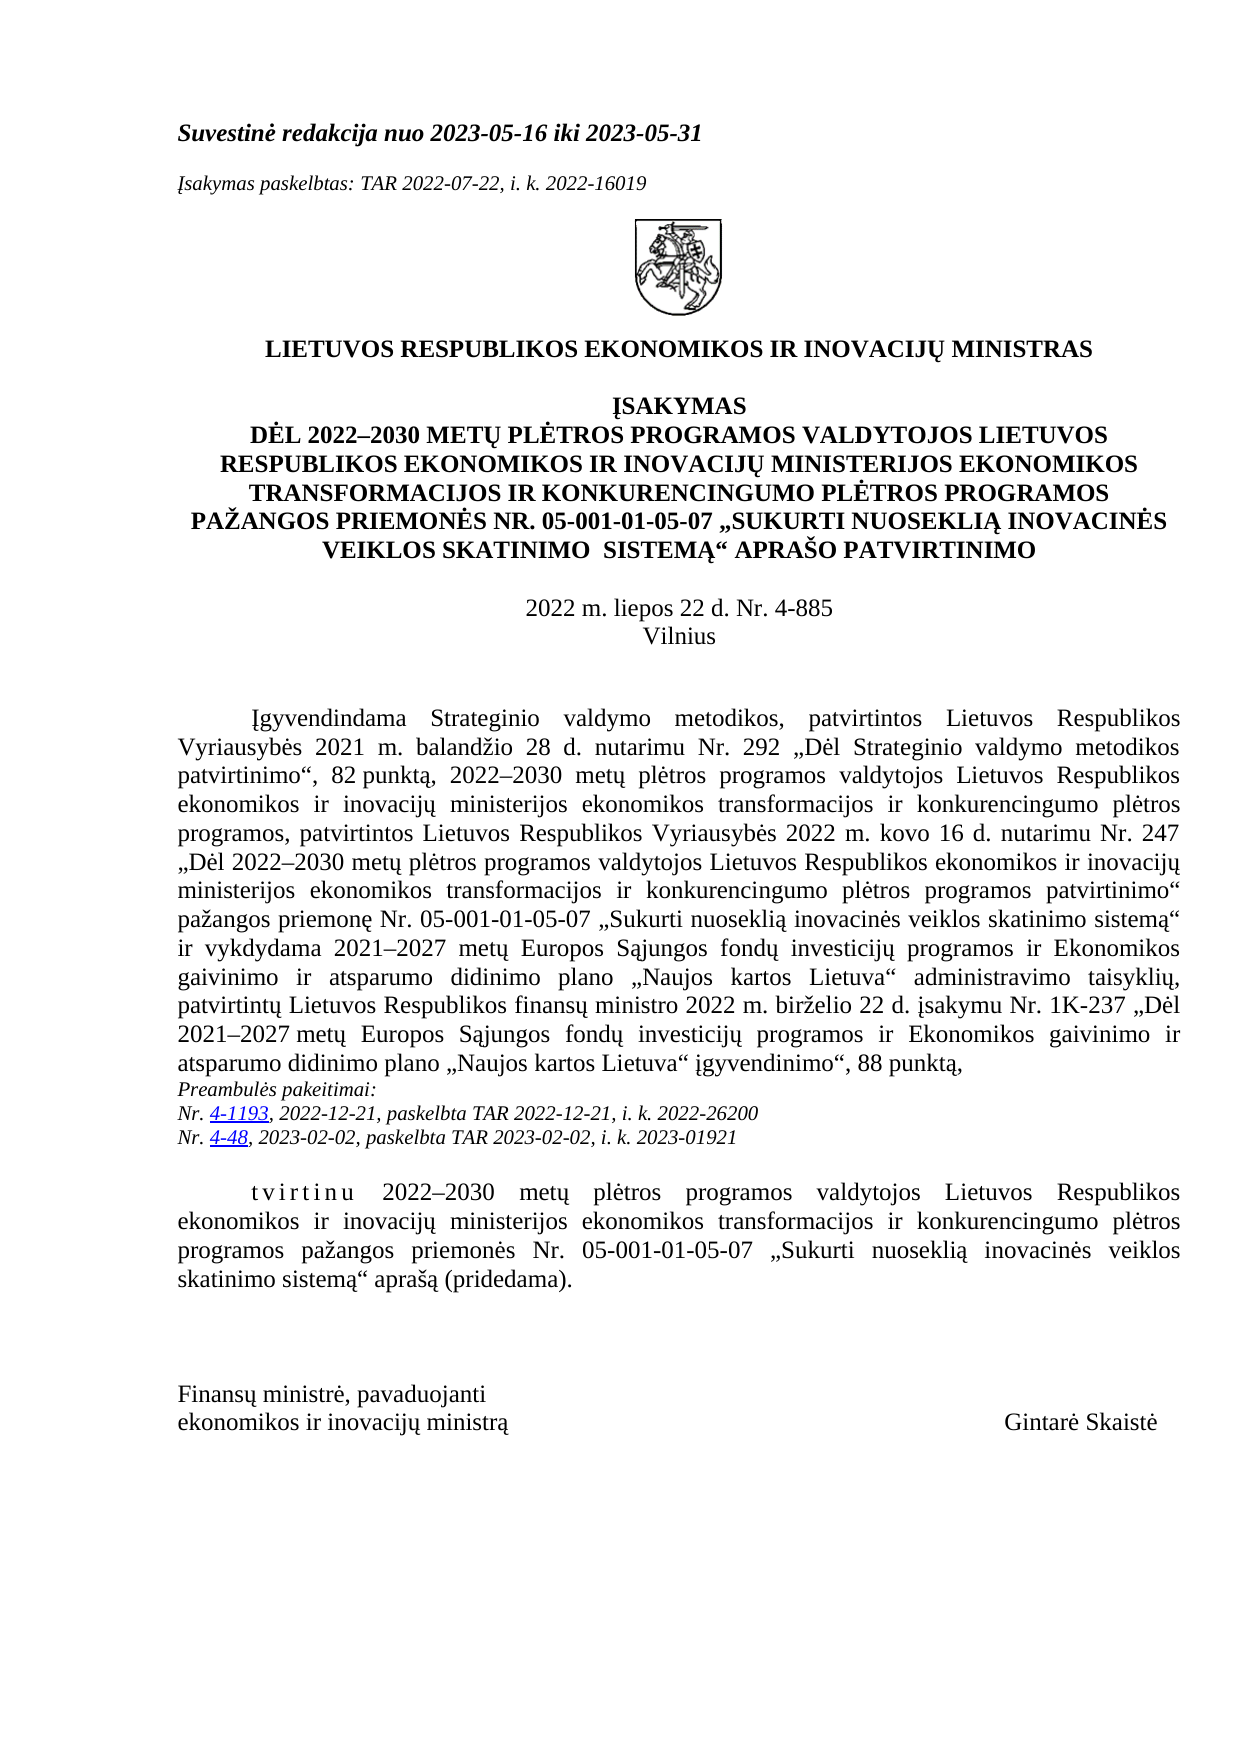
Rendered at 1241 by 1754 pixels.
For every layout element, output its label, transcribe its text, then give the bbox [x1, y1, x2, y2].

text Įsakymas paskelbtas: TAR 2022-07-22, i. k. 2022-16019 [177, 171, 1181, 195]
text tvirtinu 2022–2030 metų plėtros programos valdytojos Lietuvos Respublikos ekonomikos ir inovacijų ministerijos ekonomikos transformacijos ir konkurencingumo plėtros programos pažangos priemonės Nr. 05-001-01-05-07 „Sukurti nuoseklią inovacinės veiklos skatinimo sistemą“ aprašą (pridedama). [177, 1177, 1181, 1292]
text Vilnius [177, 621, 1181, 650]
text Preambulės pakeitimai: [177, 1077, 1181, 1101]
text ekonomikos ir inovacijų ministrą Gintarė Skaistė [177, 1407, 1181, 1436]
text Suvestinė redakcija nuo 2023-05-16 iki 2023-05-31 [177, 118, 1181, 147]
text DĖL 2022–2030 METŲ PLĖTROS PROGRAMOS VALDYTOJOS LIETUVOS RESPUBLIKOS EKONOMIKOS IR INOVACIJŲ MINISTERIJOS EKONOMIKOS TRANSFORMACIJOS IR KONKURENCINGUMO PLĖTROS PROGRAMOS PAŽANGOS PRIEMONĖS NR. 05-001-01-05-07 „SUKURTI NUOSEKLIĄ INOVACINĖS VEIKLOS SKATINIMO SISTEMĄ“ APRAŠO PATVIRTINIMO [177, 420, 1181, 564]
text Įgyvendindama Strateginio valdymo metodikos, patvirtintos Lietuvos Respublikos Vyriausybės 2021 m. balandžio 28 d. nutarimu Nr. 292 „Dėl Strateginio valdymo metodikos patvirtinimo“, 82 punktą, 2022–2030 metų plėtros programos valdytojos Lietuvos Respublikos ekonomikos ir inovacijų ministerijos ekonomikos transformacijos ir konkurencingumo plėtros programos, patvirtintos Lietuvos Respublikos Vyriausybės 2022 m. kovo 16 d. nutarimu Nr. 247 „Dėl 2022–2030 metų plėtros programos valdytojos Lietuvos Respublikos ekonomikos ir inovacijų ministerijos ekonomikos transformacijos ir konkurencingumo plėtros programos patvirtinimo“ pažangos priemonę Nr. 05-001-01-05-07 „Sukurti nuoseklią inovacinės veiklos skatinimo sistemą“ ir vykdydama 2021–2027 metų Europos Sąjungos fondų investicijų programos ir Ekonomikos gaivinimo ir atsparumo didinimo plano „Naujos kartos Lietuva“ administravimo taisyklių, patvirtintų Lietuvos Respublikos finansų ministro 2022 m. birželio 22 d. įsakymu Nr. 1K-237 „Dėl 2021–2027 metų Europos Sąjungos fondų investicijų programos ir Ekonomikos gaivinimo ir atsparumo didinimo plano „Naujos kartos Lietuva“ įgyvendinimo“, 88 punktą, [177, 703, 1181, 1077]
text įsakymas [177, 391, 1181, 420]
text Nr. 4-1193, 2022-12-21, paskelbta TAR 2022-12-21, i. k. 2022-26200 [177, 1101, 1181, 1125]
text Nr. 4-48, 2023-02-02, paskelbta TAR 2023-02-02, i. k. 2023-01921 [177, 1125, 1181, 1149]
text LIETUVOS RESPUBLIKOS Ekonomikos ir inovacijų MINISTRAS [177, 334, 1181, 363]
text Finansų ministrė, pavaduojanti [177, 1379, 1181, 1407]
text 2022 m. liepos 22 d. Nr. 4-885 [177, 593, 1181, 621]
